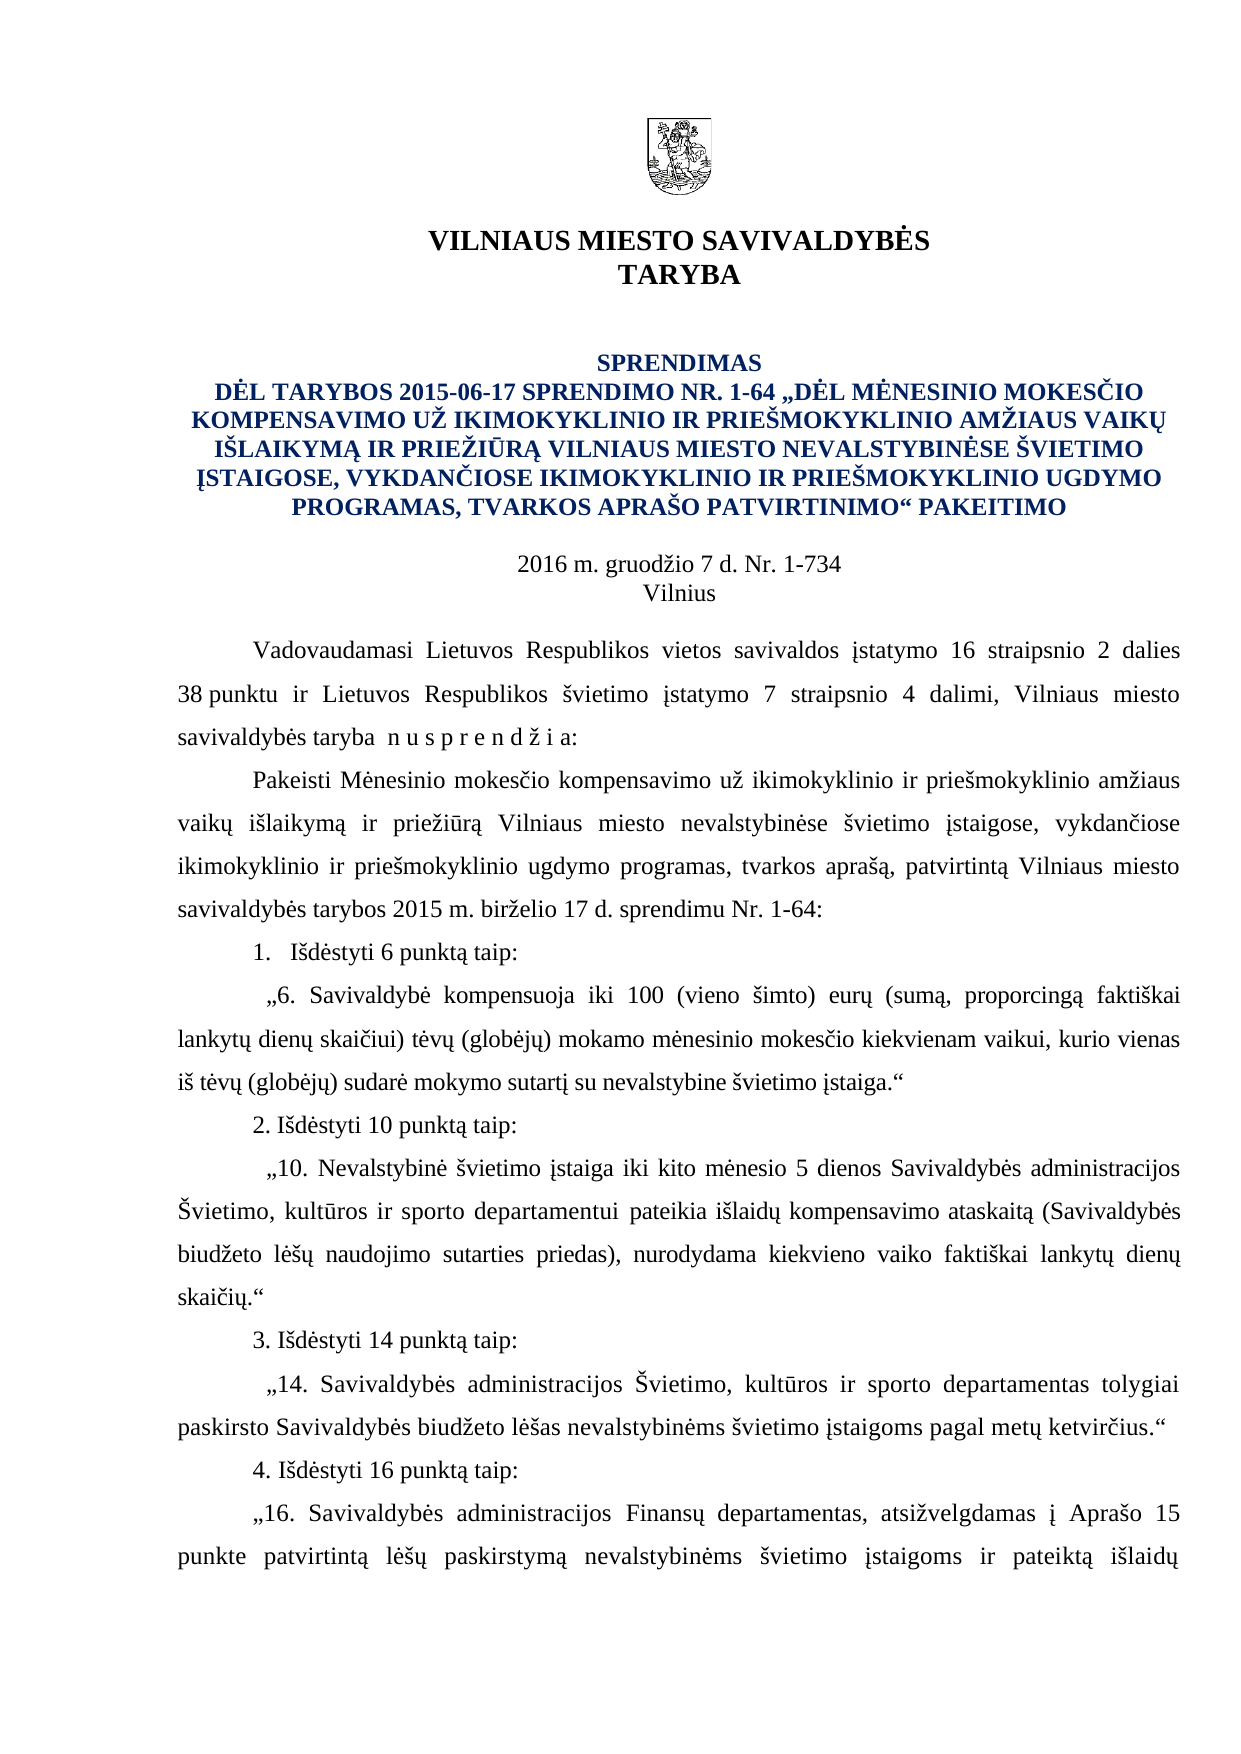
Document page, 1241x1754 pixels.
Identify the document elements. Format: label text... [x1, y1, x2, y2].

text VILNIAUS MIESTO SAVIVALDYBĖS [177, 223, 1181, 257]
text Vilnius [177, 578, 1181, 607]
text TARYBA [177, 257, 1181, 291]
text „10. Nevalstybinė švietimo įstaiga iki kito mėnesio 5 dienos Savivaldybės administracijos Švietimo, kultūros ir sporto departamentui pateikia išlaidų kompensavimo ataskaitą (Savivaldybės biudžeto lėšų naudojimo sutarties priedas), nurodydama kiekvieno vaiko faktiškai lankytų dienų skaičių.“ [177, 1153, 1181, 1311]
text Pakeisti Mėnesinio mokesčio kompensavimo už ikimokyklinio ir priešmokyklinio amžiaus vaikų išlaikymą ir priežiūrą Vilniaus miesto nevalstybinėse švietimo įstaigose, vykdančiose ikimokyklinio ir priešmokyklinio ugdymo programas, tvarkos aprašą, patvirtintą Vilniaus miesto savivaldybės tarybos 2015 m. birželio 17 d. sprendimu Nr. 1-64: [177, 765, 1181, 923]
text „6. Savivaldybė kompensuoja iki 100 (vieno šimto) eurų (sumą, proporcingą faktiškai lankytų dienų skaičiui) tėvų (globėjų) mokamo mėnesinio mokesčio kiekvienam vaikui, kurio vienas iš tėvų (globėjų) sudarė mokymo sutartį su nevalstybine švietimo įstaiga.“ [177, 981, 1181, 1096]
text „14. Savivaldybės administracijos Švietimo, kultūros ir sporto departamentas tolygiai paskirsto Savivaldybės biudžeto lėšas nevalstybinėms švietimo įstaigoms pagal metų ketvirčius.“ [177, 1369, 1181, 1441]
text SPRENDIMAS [177, 348, 1181, 377]
text „16. Savivaldybės administracijos Finansų departamentas, atsižvelgdamas į Aprašo 15 punkte patvirtintą lėšų paskirstymą nevalstybinėms švietimo įstaigoms ir pateiktą išlaidų [177, 1498, 1181, 1570]
text 2. Išdėstyti 10 punktą taip: [177, 1110, 1181, 1139]
text 1. Išdėstyti 6 punktą taip: [252, 937, 1181, 966]
text 4. Išdėstyti 16 punktą taip: [177, 1455, 1181, 1484]
text DĖL TARYBOS 2015-06-17 SPRENDIMO NR. 1-64 „DĖL MĖNESINIO MOKESČIO KOMPENSAVIMO UŽ IKIMOKYKLINIO IR PRIEŠMOKYKLINIO AMŽIAUS VAIKŲ IŠLAIKYMĄ IR PRIEŽIŪRĄ VILNIAUS MIESTO NEVALSTYBINĖSE ŠVIETIMO ĮSTAIGOSE, VYKDANČIOSE IKIMOKYKLINIO IR PRIEŠMOKYKLINIO UGDYMO PROGRAMAS, TVARKOS APRAŠO PATVIRTINIMO“ PAKEITIMO [177, 377, 1181, 521]
text Vadovaudamasi Lietuvos Respublikos vietos savivaldos įstatymo 16 straipsnio 2 dalies 38 punktu ir Lietuvos Respublikos švietimo įstatymo 7 straipsnio 4 dalimi, Vilniaus miesto savivaldybės taryba nusprendžia: [177, 636, 1181, 751]
text 2016 m. gruodžio 7 d. Nr. 1-734 [177, 549, 1181, 578]
text 3. Išdėstyti 14 punktą taip: [177, 1326, 1181, 1354]
